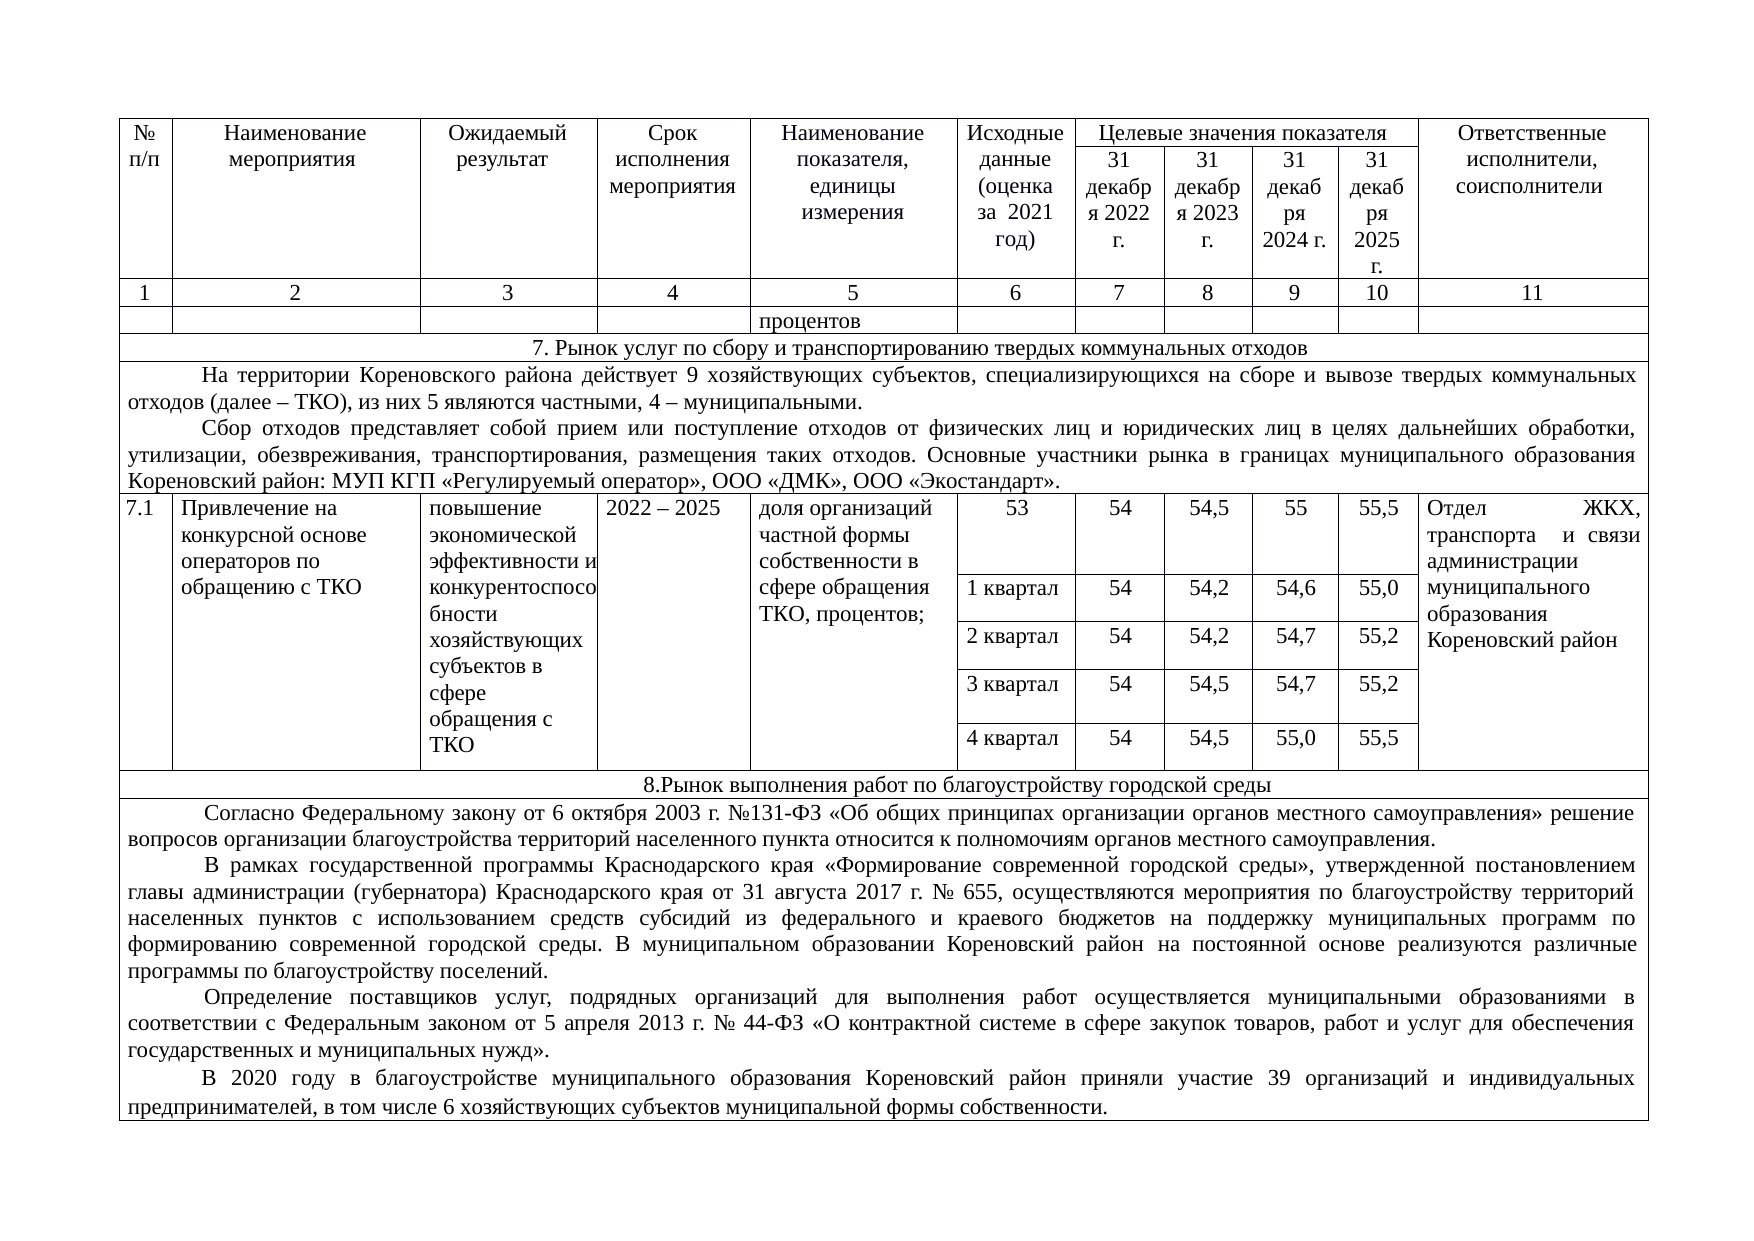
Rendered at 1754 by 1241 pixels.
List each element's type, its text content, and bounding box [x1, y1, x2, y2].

table_cell [173, 307, 420, 333]
table_cell 4 [598, 279, 750, 306]
table_cell 55,0 [1253, 724, 1338, 770]
table_header Ответственные исполнители, соисполнители [1419, 119, 1648, 278]
table_cell процентов [751, 307, 957, 333]
table_cell 55,5 [1339, 494, 1418, 573]
table_cell На территории Кореновского района действует 9 хозяйствующих субъектов, специализирующихся на сборе и вывозе твердых коммунальных отходов (далее – ТКО), из них 5 являются частными, 4 – муниципальными. Cбор отходов представляет собой прием или поступление отходов от физических лиц и юридических лиц в целях дальнейших обработки, утилизации, обезвреживания, транспортирования, размещения таких отходов. Основные участники рынка в границах муниципального образования Кореновский район: МУП КГП «Регулируемый оператор», ООО «ДМК», ООО «Экостандарт». [120, 362, 1648, 493]
table_header Целевые значения показателя [1076, 119, 1418, 146]
table_cell 55,5 [1339, 724, 1418, 770]
table_cell 9 [1253, 279, 1338, 306]
table_cell Привлечение на конкурсной основе операторов по обращению с ТКО [173, 494, 420, 770]
table_cell [598, 307, 750, 333]
table_cell 3 [421, 279, 597, 306]
table_cell 11 [1419, 279, 1648, 306]
table_cell [1419, 307, 1648, 333]
table_cell 31 декабря 2023 г. [1165, 147, 1252, 278]
table_cell 3 квартал [958, 670, 1075, 722]
table_cell Отдел ЖКХ, транспорта и связи администрации муниципального образования Кореновский район [1419, 494, 1648, 770]
table_cell 54,2 [1165, 622, 1252, 669]
table_cell 54 [1076, 575, 1164, 621]
table_cell 54 [1076, 670, 1164, 722]
table_cell 55,2 [1339, 622, 1418, 669]
table_header № п/п [120, 119, 172, 278]
table_cell 54 [1076, 724, 1164, 770]
table_cell 53 [958, 494, 1075, 573]
table_cell 7 [1076, 279, 1164, 306]
table_cell 1 [120, 279, 172, 306]
table_cell [1165, 307, 1252, 333]
table_header Наименование показателя, единицы измерения [751, 119, 957, 278]
table_cell 54,5 [1165, 724, 1252, 770]
table_cell 55,0 [1339, 575, 1418, 621]
table_cell 54,7 [1253, 670, 1338, 722]
table_cell [421, 307, 597, 333]
table_cell 54,7 [1253, 622, 1338, 669]
table_cell 54 [1076, 622, 1164, 669]
table_cell доля организаций частной формы собственности в сфере обращения ТКО, процентов; [751, 494, 957, 770]
table_cell [120, 307, 172, 333]
table_cell 1 квартал [958, 575, 1075, 621]
table_cell 55,2 [1339, 670, 1418, 722]
table_header Исходные данные (оценка за 2021 год) [958, 119, 1075, 278]
table_header Срок исполнения мероприятия [598, 119, 750, 278]
table_cell 54,5 [1165, 670, 1252, 722]
table_cell 8.Рынок выполнения работ по благоустройству городской среды [120, 771, 1648, 798]
table_cell 4 квартал [958, 724, 1075, 770]
table_cell 54,2 [1165, 575, 1252, 621]
table_cell 6 [958, 279, 1075, 306]
table_cell 31 декабря 2024 г. [1253, 147, 1338, 278]
table_header Ожидаемый результат [421, 119, 597, 278]
table_cell [1076, 307, 1164, 333]
table_cell [1339, 307, 1418, 333]
table_cell 2 [173, 279, 420, 306]
table_cell 10 [1339, 279, 1418, 306]
table_cell 7.1 [120, 494, 172, 770]
table_cell 7. Рынок услуг по сбору и транспортированию твердых коммунальных отходов [120, 334, 1648, 361]
table_cell 54,6 [1253, 575, 1338, 621]
table_cell 2 квартал [958, 622, 1075, 669]
table_cell 54,5 [1165, 494, 1252, 573]
table_cell 31 декабря 2022 г. [1076, 147, 1164, 278]
table_cell повышение экономической эффективности и конкурентоспособности хозяйствующих субъектов в сфере обращения с ТКО [421, 494, 597, 770]
table_cell 55 [1253, 494, 1338, 573]
table_cell 8 [1165, 279, 1252, 306]
table_cell 31 декабря 2025 г. [1339, 147, 1418, 278]
table_cell 5 [751, 279, 957, 306]
table_cell 2022 – 2025 [598, 494, 750, 770]
table_cell Согласно Федеральному закону от 6 октября 2003 г. №131-ФЗ «Об общих принципах организации органов местного самоуправления» решение вопросов организации благоустройства территорий населенного пункта относится к полномочиям органов местного самоуправления. В рамках государственной программы Краснодарского края «Формирование современной городской среды», утвержденной постановлением главы администрации (губернатора) Краснодарского края от 31 августа 2017 г. № 655, осуществляются мероприятия по благоустройству территорий населенных пунктов с использованием средств субсидий из федерального и краевого бюджетов на поддержку муниципальных программ по формированию современной городской среды. В муниципальном образовании Кореновский район на постоянной основе реализуются различные программы по благоустройству поселений. Определение поставщиков услуг, подрядных организаций для выполнения работ осуществляется муниципальными образованиями в соответствии с Федеральным законом от 5 апреля 2013 г. № 44-ФЗ «О контрактной системе в сфере закупок товаров, работ и услуг для обеспечения государственных и муниципальных нужд». В 2020 году в благоустройстве муниципального образования Кореновский район приняли участие 39 организаций и индивидуальных предпринимателей, в том числе 6 хозяйствующих субъектов муниципальной формы собственности. [120, 799, 1648, 1120]
table_cell 54 [1076, 494, 1164, 573]
table_header Наименование мероприятия [173, 119, 420, 278]
table_cell [1253, 307, 1338, 333]
